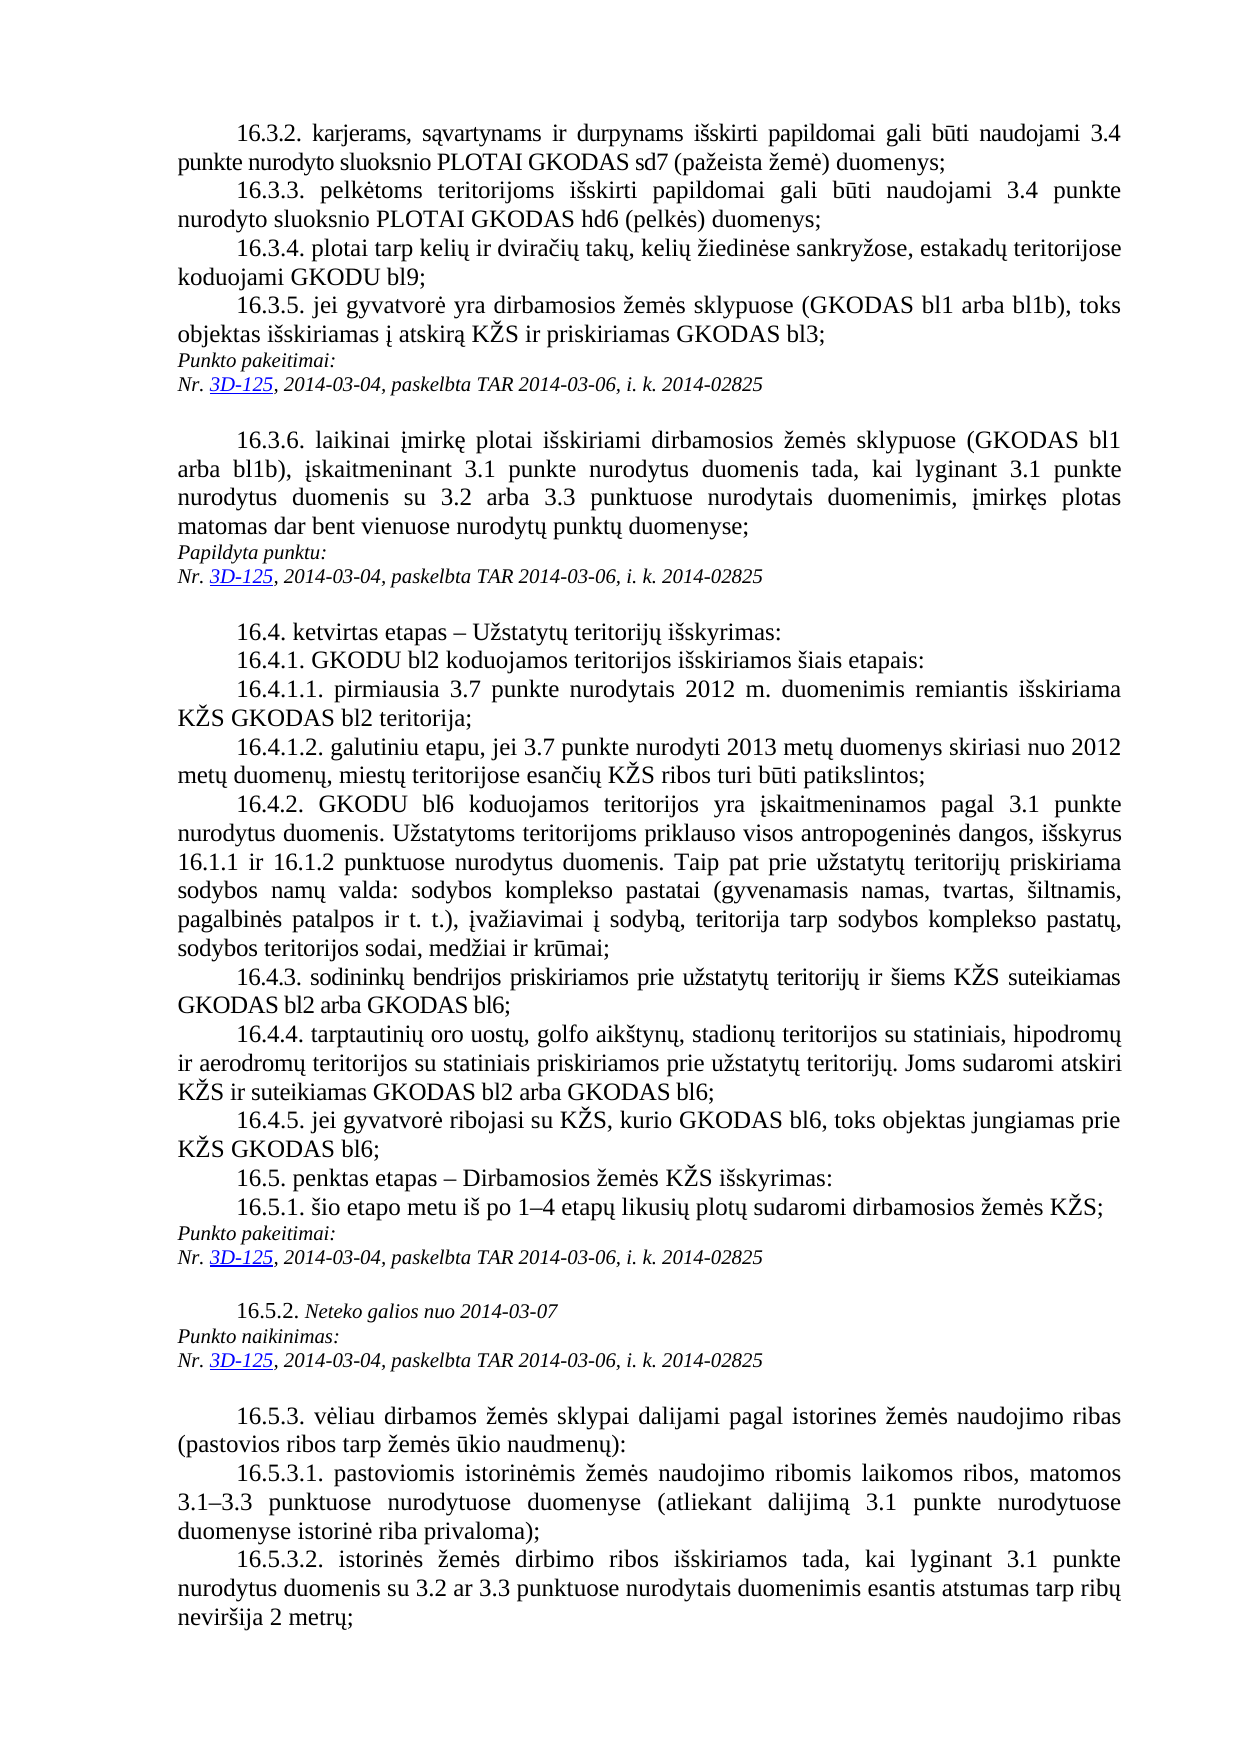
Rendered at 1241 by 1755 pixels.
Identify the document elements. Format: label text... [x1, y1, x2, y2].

text Punkto pakeitimai: [177, 1221, 1122, 1245]
text Nr. 3D-125, 2014-03-04, paskelbta TAR 2014-03-06, i. k. 2014-02825 [177, 564, 1122, 588]
text 16.4.5. jei gyvatvorė ribojasi su KŽS, kurio GKODAS bl6, toks objektas jungiamas prie KŽS GKODAS bl6; [177, 1106, 1122, 1163]
text 16.4.1.2. galutiniu etapu, jei 3.7 punkte nurodyti 2013 metų duomenys skiriasi nuo 2012 metų duomenų, miestų teritorijose esančių KŽS ribos turi būti patikslintos; [177, 732, 1122, 789]
text 16.3.5. jei gyvatvorė yra dirbamosios žemės sklypuose (GKODAS bl1 arba bl1b), toks objektas išskiriamas į atskirą KŽS ir priskiriamas GKODAS bl3; [177, 291, 1122, 348]
text 16.5.3.1. pastoviomis istorinėmis žemės naudojimo ribomis laikomos ribos, matomos 3.1–3.3 punktuose nurodytuose duomenyse (atliekant dalijimą 3.1 punkte nurodytuose duomenyse istorinė riba privaloma); [177, 1458, 1122, 1544]
text 16.3.6. laikinai įmirkę plotai išskiriami dirbamosios žemės sklypuose (GKODAS bl1 arba bl1b), įskaitmeninant 3.1 punkte nurodytus duomenis tada, kai lyginant 3.1 punkte nurodytus duomenis su 3.2 arba 3.3 punktuose nurodytais duomenimis, įmirkęs plotas matomas dar bent vienuose nurodytų punktų duomenyse; [177, 425, 1122, 540]
text Punkto naikinimas: [177, 1324, 1122, 1348]
text 16.4.1.1. pirmiausia 3.7 punkte nurodytais 2012 m. duomenimis remiantis išskiriama KŽS GKODAS bl2 teritorija; [177, 674, 1122, 732]
text 16.5.1. šio etapo metu iš po 1–4 etapų likusių plotų sudaromi dirbamosios žemės KŽS; [236, 1192, 1122, 1221]
text 16.3.4. plotai tarp kelių ir dviračių takų, kelių žiedinėse sankryžose, estakadų teritorijose koduojami GKODU bl9; [177, 233, 1122, 291]
text Nr. 3D-125, 2014-03-04, paskelbta TAR 2014-03-06, i. k. 2014-02825 [177, 1348, 1122, 1372]
text 16.5.3.2. istorinės žemės dirbimo ribos išskiriamos tada, kai lyginant 3.1 punkte nurodytus duomenis su 3.2 ar 3.3 punktuose nurodytais duomenimis esantis atstumas tarp ribų neviršija 2 metrų; [177, 1544, 1122, 1631]
text 16.4.2. GKODU bl6 koduojamos teritorijos yra įskaitmeninamos pagal 3.1 punkte nurodytus duomenis. Užstatytoms teritorijoms priklauso visos antropogeninės dangos, išskyrus 16.1.1 ir 16.1.2 punktuose nurodytus duomenis. Taip pat prie užstatytų teritorijų priskiriama sodybos namų valda: sodybos komplekso pastatai (gyvenamasis namas, tvartas, šiltnamis, pagalbinės patalpos ir t. t.), įvažiavimai į sodybą, teritorija tarp sodybos komplekso pastatų, sodybos teritorijos sodai, medžiai ir krūmai; [177, 789, 1122, 962]
text 16.3.2. karjerams, sąvartynams ir durpynams išskirti papildomai gali būti naudojami 3.4 punkte nurodyto sluoksnio PLOTAI GKODAS sd7 (pažeista žemė) duomenys; [177, 118, 1122, 176]
text Papildyta punktu: [177, 540, 1122, 564]
text 16.3.3. pelkėtoms teritorijoms išskirti papildomai gali būti naudojami 3.4 punkte nurodyto sluoksnio PLOTAI GKODAS hd6 (pelkės) duomenys; [177, 176, 1122, 233]
text Nr. 3D-125, 2014-03-04, paskelbta TAR 2014-03-06, i. k. 2014-02825 [177, 1245, 1122, 1269]
text 16.4.3. sodininkų bendrijos priskiriamos prie užstatytų teritorijų ir šiems KŽS suteikiamas GKODAS bl2 arba GKODAS bl6; [177, 962, 1122, 1019]
text 16.5.3. vėliau dirbamos žemės sklypai dalijami pagal istorines žemės naudojimo ribas (pastovios ribos tarp žemės ūkio naudmenų): [177, 1401, 1122, 1458]
text 16.5. penktas etapas – Dirbamosios žemės KŽS išskyrimas: [177, 1163, 1122, 1192]
text Nr. 3D-125, 2014-03-04, paskelbta TAR 2014-03-06, i. k. 2014-02825 [177, 372, 1122, 396]
text 16.4.4. tarptautinių oro uostų, golfo aikštynų, stadionų teritorijos su statiniais, hipodromų ir aerodromų teritorijos su statiniais priskiriamos prie užstatytų teritorijų. Joms sudaromi atskiri KŽS ir suteikiamas GKODAS bl2 arba GKODAS bl6; [177, 1019, 1122, 1106]
text Punkto pakeitimai: [177, 348, 1122, 372]
text 16.4. ketvirtas etapas – Užstatytų teritorijų išskyrimas: [177, 617, 1122, 646]
text 16.4.1. GKODU bl2 koduojamos teritorijos išskiriamos šiais etapais: [177, 646, 1122, 674]
text 16.5.2. Neteko galios nuo 2014-03-07 [177, 1297, 1122, 1324]
